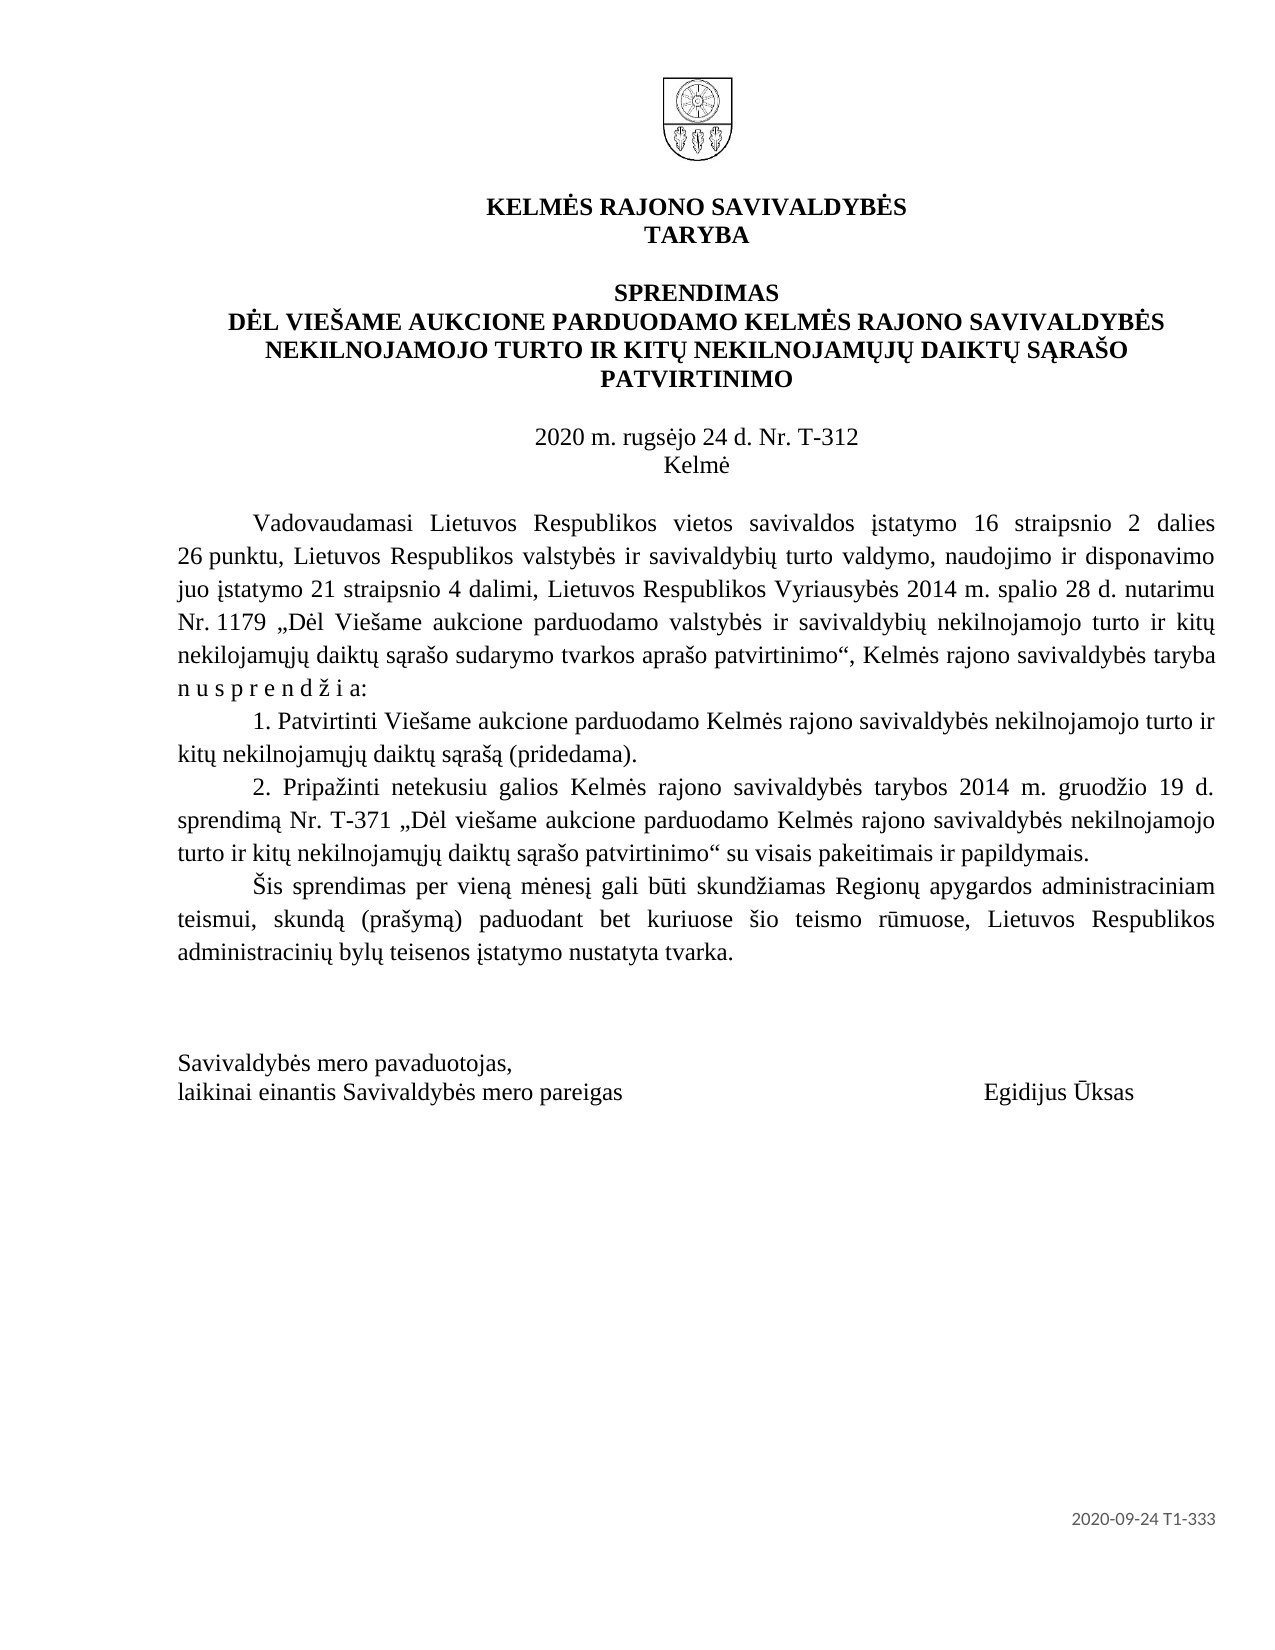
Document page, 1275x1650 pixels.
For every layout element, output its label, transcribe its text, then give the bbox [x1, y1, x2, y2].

text Vadovaudamasi Lietuvos Respublikos vietos savivaldos įstatymo 16 straipsnio 2 dalies 26 punktu, Lietuvos Respublikos valstybės ir savivaldybių turto valdymo, naudojimo ir disponavimo juo įstatymo 21 straipsnio 4 dalimi, Lietuvos Respublikos Vyriausybės 2014 m. spalio 28 d. nutarimu Nr. 1179 „Dėl Viešame aukcione parduodamo valstybės ir savivaldybių nekilnojamojo turto ir kitų nekilojamųjų daiktų sąrašo sudarymo tvarkos aprašo patvirtinimo“, Kelmės rajono savivaldybės taryba nusprendžia: [177, 508, 1216, 702]
text 1. Patvirtinti Viešame aukcione parduodamo Kelmės rajono savivaldybės nekilnojamojo turto ir kitų nekilnojamųjų daiktų sąrašą (pridedama). [177, 706, 1216, 768]
subtitle KELMĖS RAJONO SAVIVALDYBĖS [177, 192, 1216, 220]
text 2020 m. rugsėjo 24 d. Nr. T-312 [177, 422, 1216, 450]
text Kelmė [177, 450, 1216, 479]
text 2. Pripažinti netekusiu galios Kelmės rajono savivaldybės tarybos 2014 m. gruodžio 19 d. sprendimą Nr. T-371 „Dėl viešame aukcione parduodamo Kelmės rajono savivaldybės nekilnojamojo turto ir kitų nekilnojamųjų daiktų sąrašo patvirtinimo“ su visais pakeitimais ir papildymais. [177, 772, 1216, 867]
text Šis sprendimas per vieną mėnesį gali būti skundžiamas Regionų apygardos administraciniam teismui, skundą (prašymą) paduodant bet kuriuose šio teismo rūmuose, Lietuvos Respublikos administracinių bylų teisenos įstatymo nustatyta tvarka. [177, 871, 1216, 966]
text SPRENDIMAS [177, 278, 1216, 307]
text TARYBA [177, 220, 1216, 249]
text Savivaldybės mero pavaduotojas, [177, 1048, 1216, 1077]
text laikinai einantis Savivaldybės mero pareigas Egidijus Ūksas [177, 1077, 1216, 1106]
text DĖL VIEŠAME AUKCIONE PARDUODAMO KELMĖS RAJONO SAVIVALDYBĖS NEKILNOJAMOJO TURTO IR KITŲ NEKILNOJAMŲJŲ DAIKTŲ SĄRAŠO PATVIRTINIMO [177, 307, 1216, 393]
